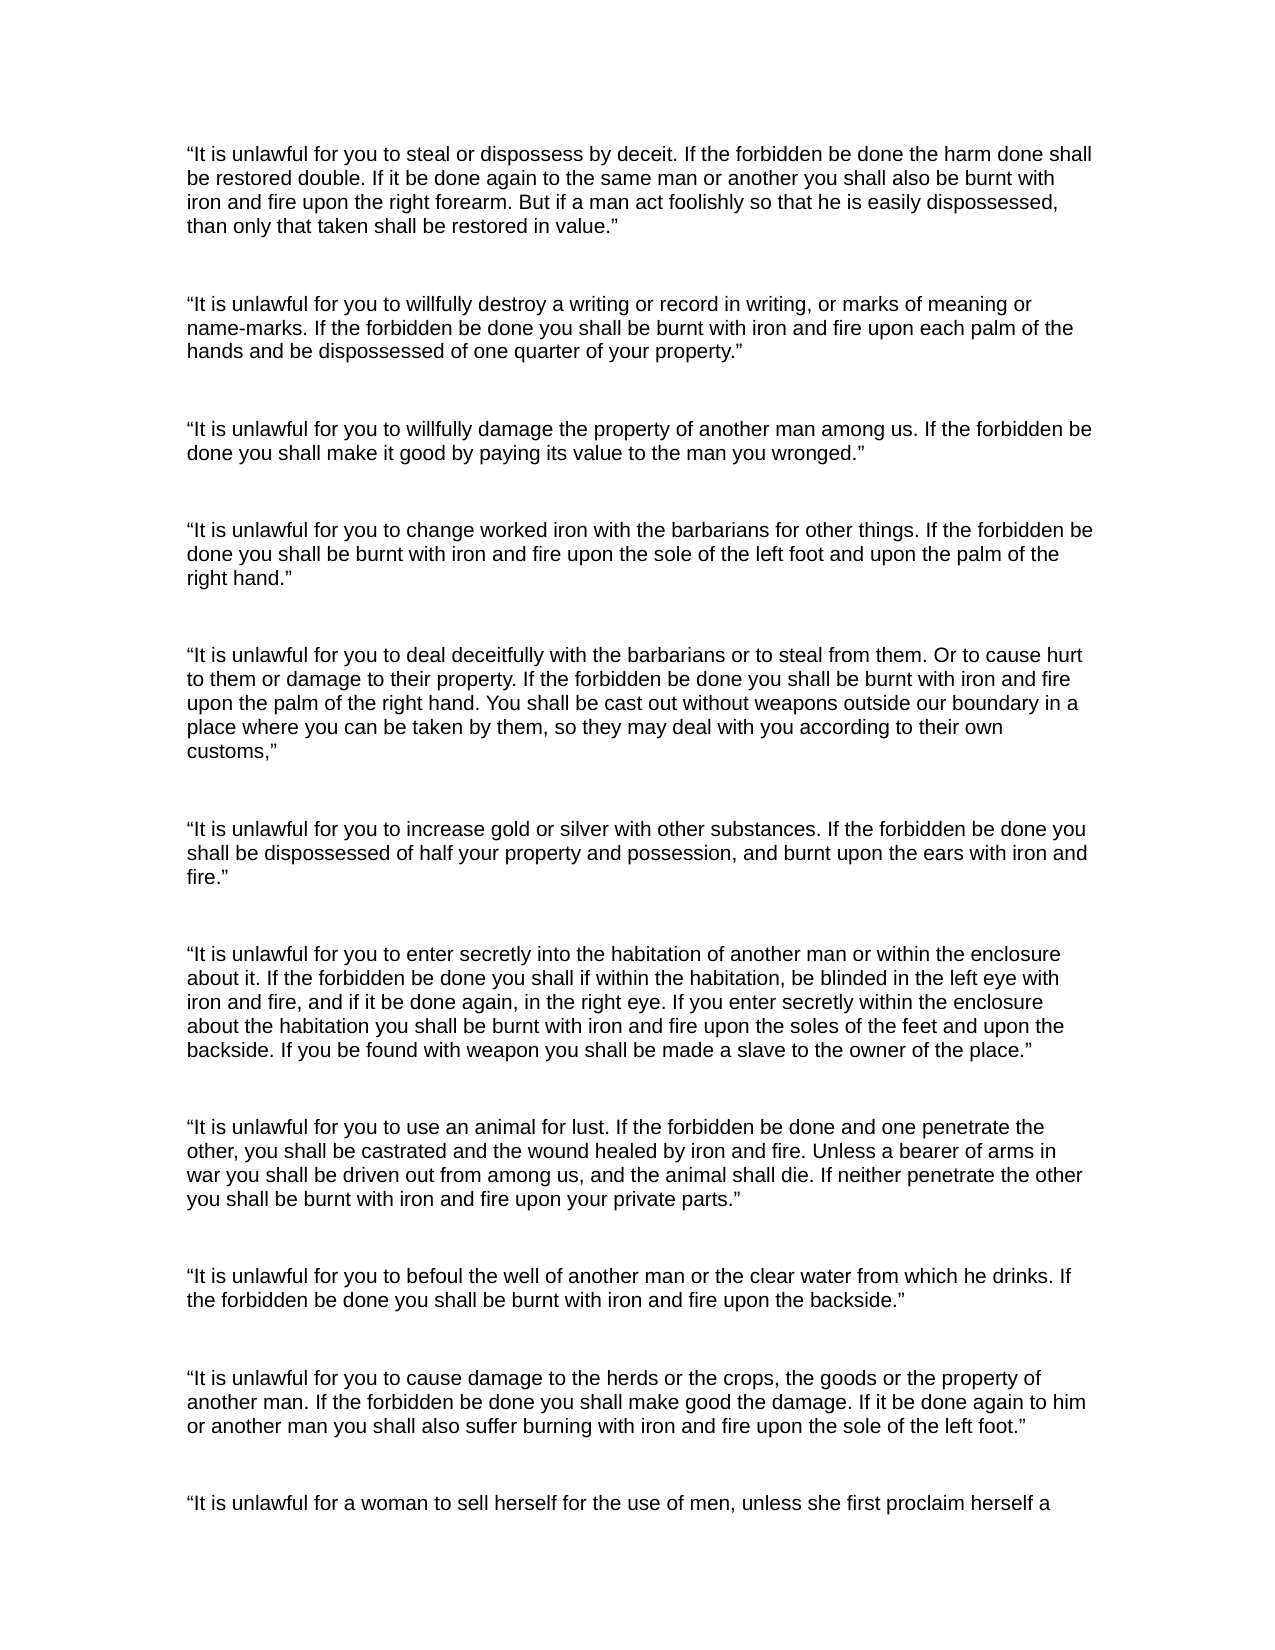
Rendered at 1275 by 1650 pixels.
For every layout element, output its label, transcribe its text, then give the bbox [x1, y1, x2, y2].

text “It is unlawful for you to befoul the well of another man or the clear water from which he drinks. If the forbidden be done you shall be burnt with iron and fire upon the backside.” [187, 1240, 1095, 1312]
text “It is unlawful for you to enter secretly into the habitation of another man or within the enclosure about it. If the forbidden be done you shall if within the habitation, be blinded in the left eye with iron and fire, and if it be done again, in the right eye. If you enter secretly within the enclosure about the habitation you shall be burnt with iron and fire upon the soles of the feet and upon the backside. If you be found with weapon you shall be made a slave to the owner of the place.” [187, 918, 1095, 1062]
text “It is unlawful for you to deal deceitfully with the barbarians or to steal from them. Or to cause hurt to them or damage to their property. If the forbidden be done you shall be burnt with iron and fire upon the palm of the right hand. You shall be cast out without weapons outside our boundary in a place where you can be taken by them, so they may deal with you according to their own customs,” [187, 619, 1095, 763]
text “It is unlawful for you to cause damage to the herds or the crops, the goods or the property of another man. If the forbidden be done you shall make good the damage. If it be done again to him or another man you shall also suffer burning with iron and fire upon the sole of the left foot.” [187, 1342, 1095, 1438]
text “It is unlawful for you to willfully damage the property of another man among us. If the forbidden be done you shall make it good by paying its value to the man you wronged.” [187, 393, 1095, 464]
text “It is unlawful for you to steal or dispossess by deceit. If the forbidden be done the harm done shall be restored double. If it be done again to the same man or another you shall also be burnt with iron and fire upon the right forearm. But if a man act foolishly so that he is easily dispossessed, than only that taken shall be restored in value.” [187, 118, 1095, 238]
text “It is unlawful for you to increase gold or silver with other substances. If the forbidden be done you shall be dispossessed of half your property and possession, and burnt upon the ears with iron and fire.” [187, 793, 1095, 888]
text “It is unlawful for a woman to sell herself for the use of men, unless she first proclaim herself a [187, 1467, 1095, 1515]
text “It is unlawful for you to use an animal for lust. If the forbidden be done and one penetrate the other, you shall be castrated and the wound healed by iron and fire. Unless a bearer of arms in war you shall be driven out from among us, and the animal shall die. If neither penetrate the other you shall be burnt with iron and fire upon your private parts.” [187, 1091, 1095, 1211]
text “It is unlawful for you to willfully destroy a writing or record in writing, or marks of meaning or name-marks. If the forbidden be done you shall be burnt with iron and fire upon each palm of the hands and be dispossessed of one quarter of your property.” [187, 267, 1095, 363]
text “It is unlawful for you to change worked iron with the barbarians for other things. If the forbidden be done you shall be burnt with iron and fire upon the sole of the left foot and upon the palm of the right hand.” [187, 494, 1095, 590]
